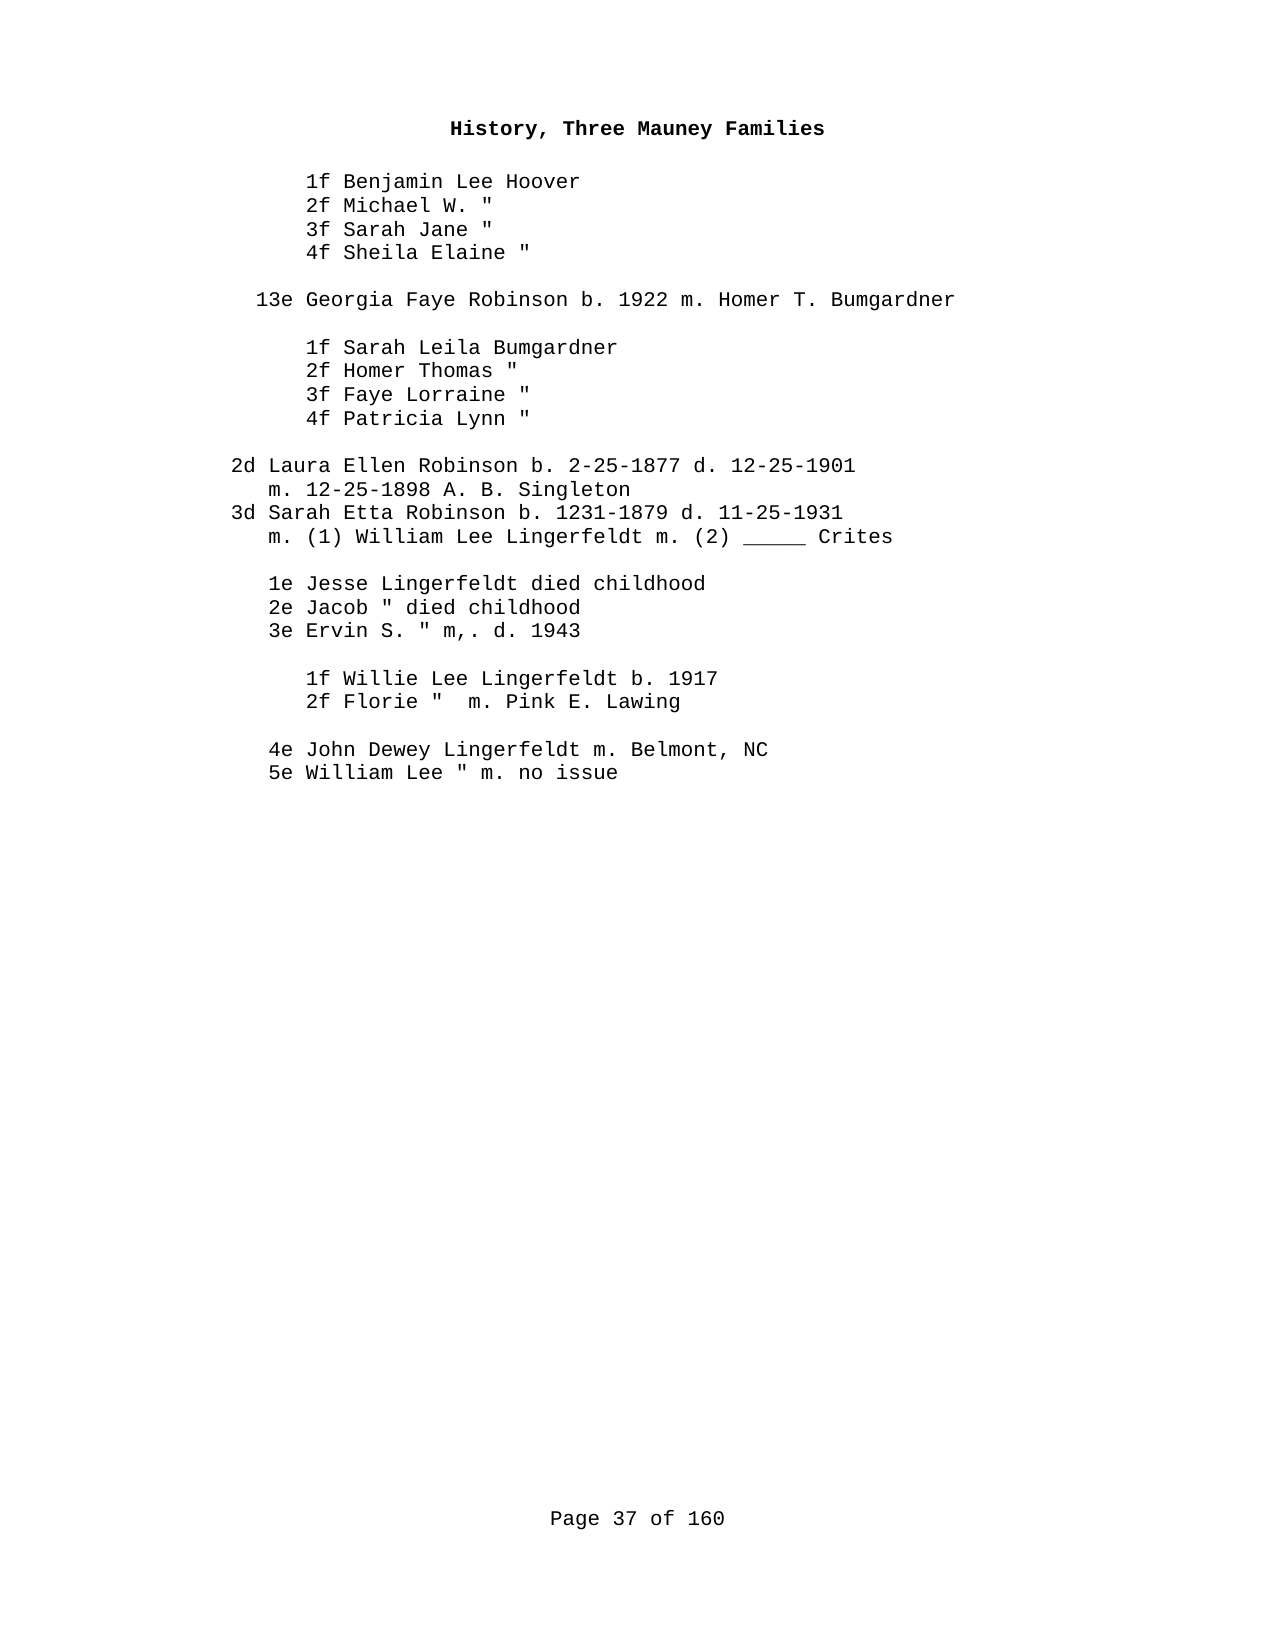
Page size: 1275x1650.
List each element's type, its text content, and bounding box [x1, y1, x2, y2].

text 4f Patricia Lynn " [118, 408, 1157, 431]
text 4f Sheila Elaine " [118, 242, 1157, 266]
text 3f Faye Lorraine " [118, 384, 1157, 408]
text 2f Florie " m. Pink E. Lawing [118, 691, 1157, 715]
text 1e Jesse Lingerfeldt died childhood [118, 573, 1157, 597]
text 1f Benjamin Lee Hoover [118, 171, 1157, 195]
text 13e Georgia Faye Robinson b. 1922 m. Homer T. Bumgardner [118, 289, 1157, 313]
text 1f Sarah Leila Bumgardner [118, 337, 1157, 360]
text 2f Michael W. " [118, 195, 1157, 218]
text 2f Homer Thomas " [118, 360, 1157, 384]
text 5e William Lee " m. no issue [118, 762, 1157, 786]
text 2d Laura Ellen Robinson b. 2-25-1877 d. 12-25-1901 [118, 455, 1157, 479]
text 4e John Dewey Lingerfeldt m. Belmont, NC [118, 739, 1157, 762]
text 3f Sarah Jane " [118, 218, 1157, 242]
text m. 12-25-1898 A. B. Singleton [118, 479, 1157, 502]
text 3e Ervin S. " m,. d. 1943 [118, 621, 1157, 644]
text m. (1) William Lee Lingerfeldt m. (2) _____ Crites [118, 526, 1157, 549]
text 2e Jacob " died childhood [118, 597, 1157, 621]
text 1f Willie Lee Lingerfeldt b. 1917 [118, 668, 1157, 691]
text 3d Sarah Etta Robinson b. 1231-1879 d. 11-25-1931 [118, 502, 1157, 526]
